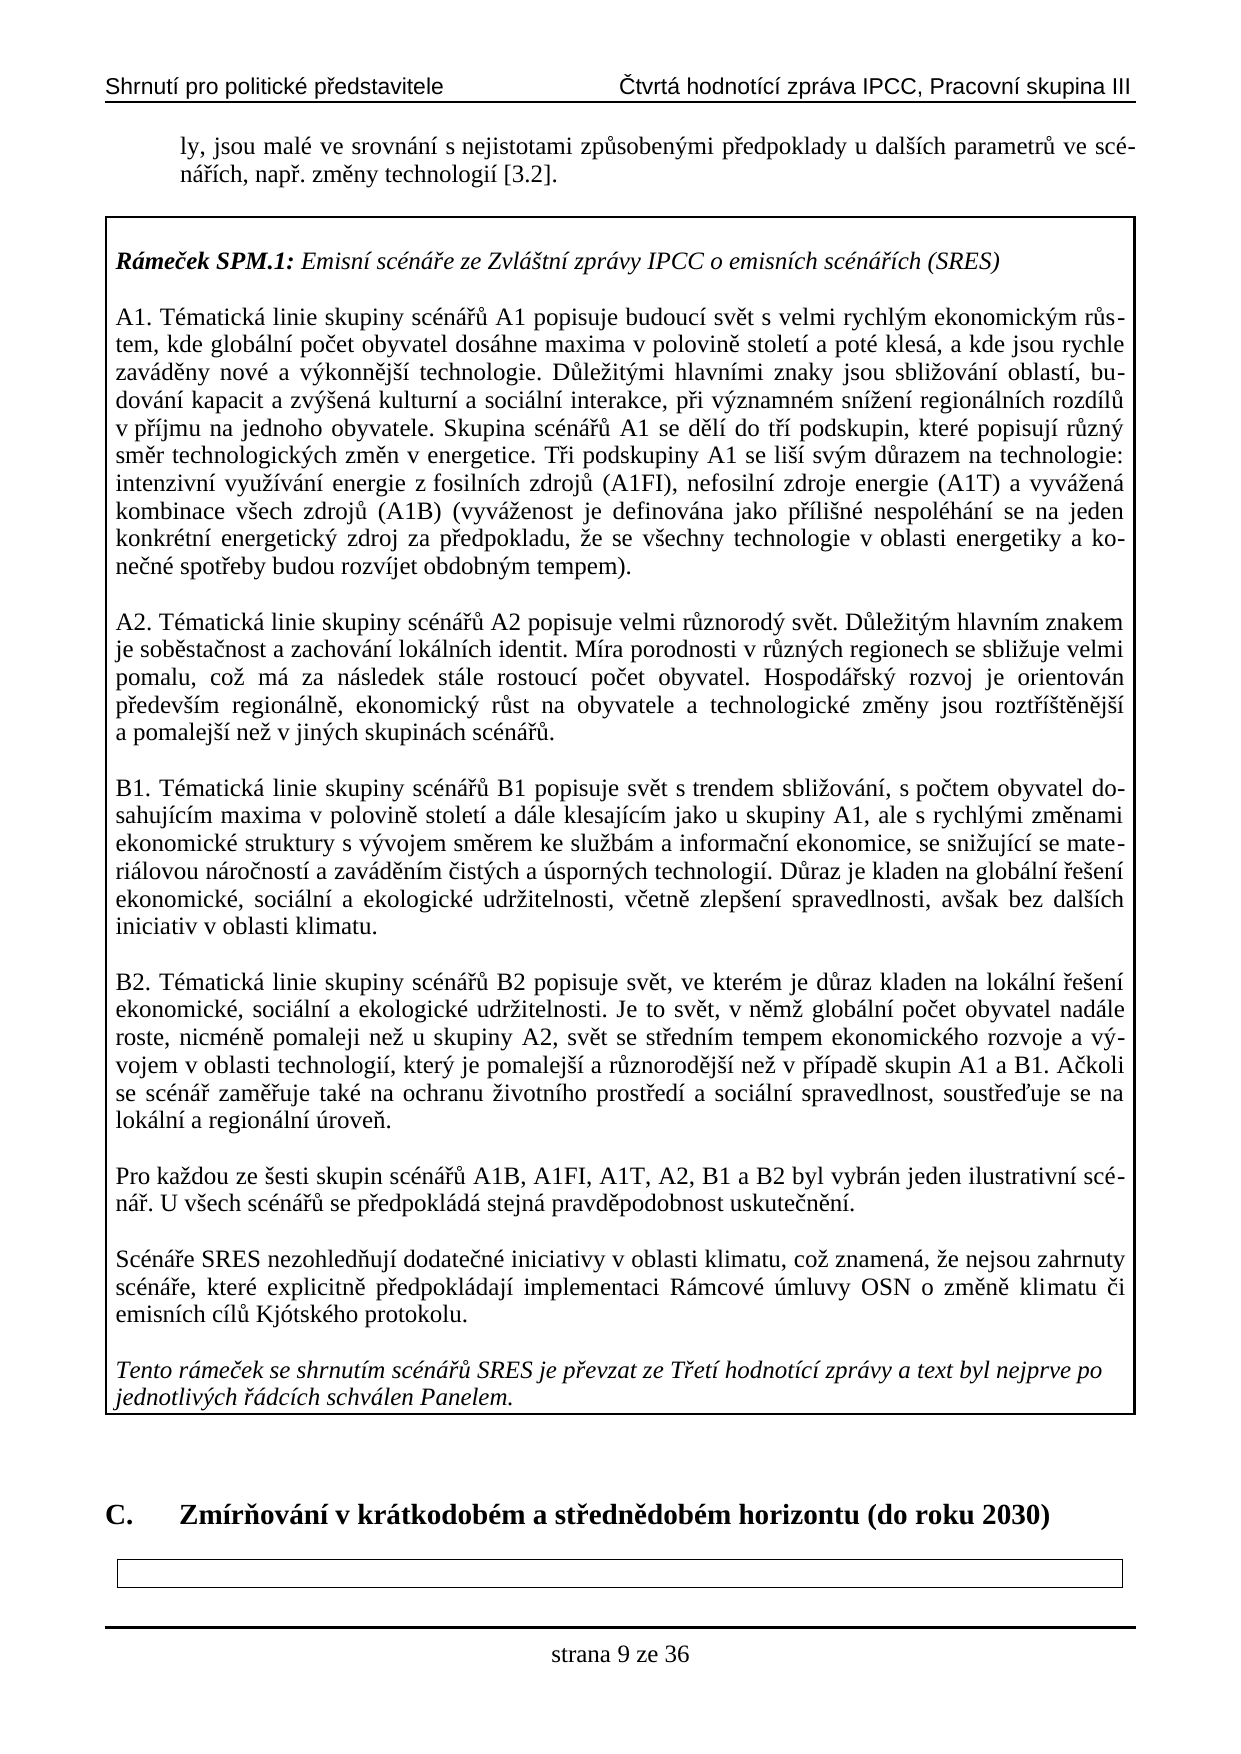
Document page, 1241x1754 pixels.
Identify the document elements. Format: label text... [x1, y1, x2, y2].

list ly, jsou malé ve srovnání s nejistotami způsobenými předpoklady u dalších parametrů ve scé­nářích, např. změny technologií [3.2]. [142, 132, 1136, 188]
text Tento rámeček se shrnutím scénářů SRES je převzat ze Třetí hodnotící zprávy a text byl nejprve po jednotlivých řádcích schválen Panelem. [107, 1352, 1133, 1413]
text Pro každou ze šesti skupin scénářů A1B, A1FI, A1T, A2, B1 a B2 byl vybrán jeden ilustrativní scé­nář. U všech scénářů se předpokládá stejná pravděpodobnost uskutečnění. [107, 1158, 1133, 1217]
text Rámeček SPM.1: Emisní scénáře ze Zvláštní zprávy IPCC o emisních scénářích (SRES) [107, 243, 1133, 275]
text B1. Tématická linie skupiny scénářů B1 popisuje svět s trendem sbližování, s počtem obyvatel do­sahujícím maxi­ma v polovině století a dále klesajícím jako u skupiny A1, ale s rychlými změnami ekonomické struktury s vývojem směrem ke službám a informační ekonomice, se snižující se mate­riálovou ná­ročností a zaváděním čistých a úsporných technologií. Důraz je kladen na globální řešení ekono­mické, sociální a ekologické udržitelnosti, včetně zlepšení spravedlnosti, avšak bez dalších inicia­tiv v oblasti klimatu. [107, 770, 1133, 940]
text B2. Tématická linie skupiny scénářů B2 popisuje svět, ve kterém je důraz kladen na lokální řešení ekonomické, sociální a ekologické udržitelnosti. Je to svět, v němž globální počet obyvatel nadále roste, nicmé­ně pomaleji než u skupiny A2, svět se středním tempem ekonomického rozvoje a vý­vojem v ob­lasti technologií, který je pomalejší a různorodější než v případě skupin A1 a B1. Ačkoli se scénář zaměřuje také na ochranu životního prostředí a sociální spravedlnost, soustřeďuje se na lokální a regionální úroveň. [107, 964, 1133, 1134]
text A2. Tématická linie skupiny scénářů A2 popisuje velmi různorodý svět. Důležitým hlavním znakem je soběstačnost a zachování lokálních identit. Míra porodnosti v různých regionech se sbližuje velmi pomalu, což má za následek stále rostoucí počet obyvatel. Hospodářský rozvoj je orientován především regionálně, ekonomický růst na obyvatele a technologické změny jsou roztříštěnější a pomalejší než v jiných skupinách scénářů. [107, 603, 1133, 746]
text Scénáře SRES nezohledňují dodatečné iniciativy v oblasti klimatu, což znamená, že nejsou za­hrnuty scénáře, které explicitně předpokládají implementaci Rámcové úmluvy OSN o změně kli­matu či emisních cílů Kjótského protokolu. [107, 1241, 1133, 1328]
text A1. Tématická linie skupiny scénářů A1 popisuje budoucí svět s velmi rychlým ekonomickým růs­tem, kde glo­bální počet obyvatel dosáhne maxima v polovině století a poté klesá, a kde jsou rychle zaváděny nové a výkonnější technologie. Důležitými hlavními znaky jsou sbližování oblastí, bu­dování kapacit a zvýšená kulturní a sociální interakce, při významném snížení regionálních rozdílů v příjmu na jednoho obyvatele. Skupina scénářů A1 se dělí do tří podskupin, které popisují různý směr tech­nologických změn v energetice. Tři podskupiny A1 se liší svým důrazem na technologie: in­tenzivní využívání energie z fosilních zdrojů (A1FI), nefosilní zdroje energie (A1T) a vyvážená kombinace všech zdrojů (A1B) (vyváženost je definována jako přílišné nespoléhání se na jeden konkrétní energetický zdroj za předpokladu, že se všechny technologie v oblasti energetiky a ko­nečné spotřeby budou rozvíjet obdobným tempem). [107, 299, 1133, 580]
subtitle C. Zmírňování v krátkodobém a střednědobém horizontu (do roku 2030) [105, 1498, 1136, 1531]
